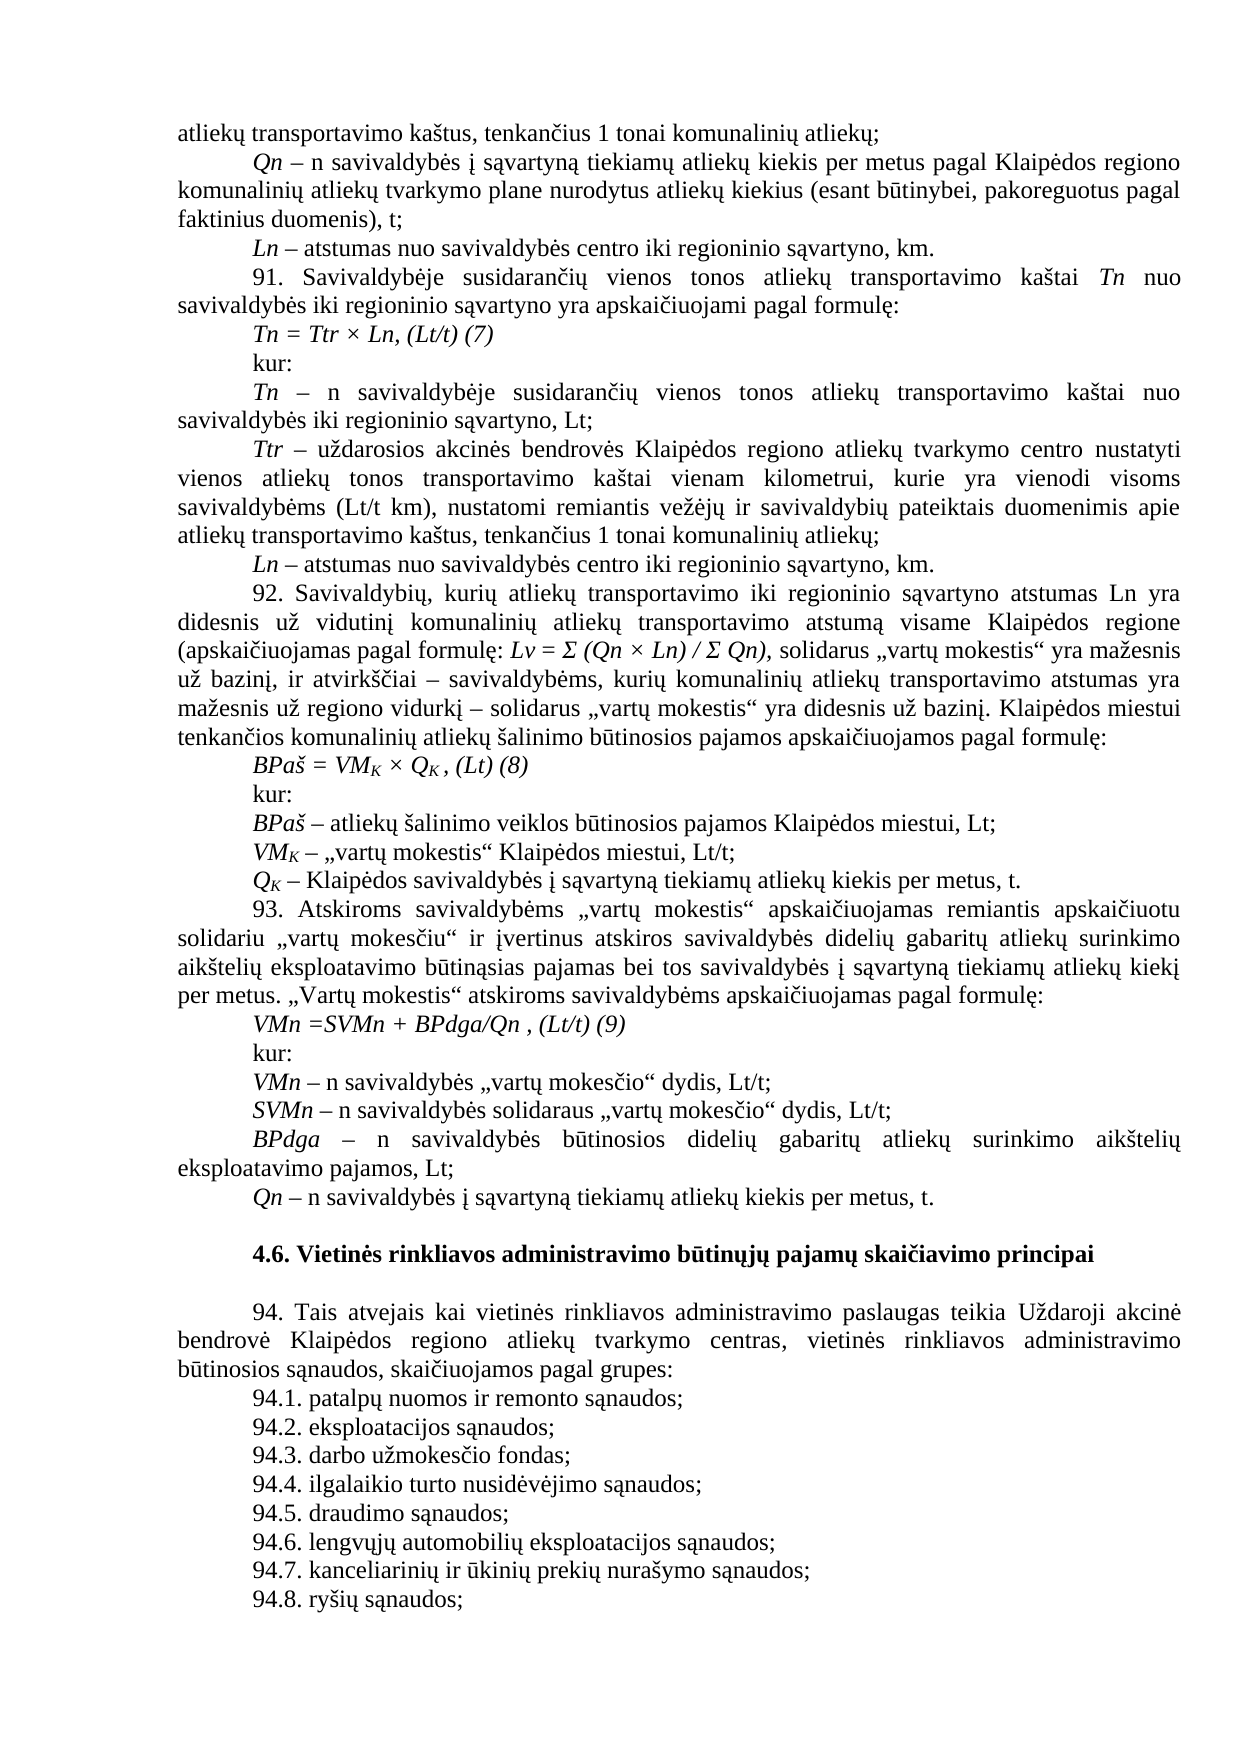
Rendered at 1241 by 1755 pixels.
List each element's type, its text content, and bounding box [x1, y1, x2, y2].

text 94.7. kanceliarinių ir ūkinių prekių nurašymo sąnaudos; [177, 1556, 1181, 1584]
text kur: [177, 1038, 1181, 1067]
text Qn – n savivaldybės į sąvartyną tiekiamų atliekų kiekis per metus, t. [177, 1182, 1181, 1211]
text 94.8. ryšių sąnaudos; [177, 1584, 1181, 1613]
text 91. Savivaldybėje susidarančių vienos tonos atliekų transportavimo kaštai Tn nuo savivaldybės iki regioninio sąvartyno yra apskaičiuojami pagal formulę: [177, 262, 1181, 319]
text VMn – n savivaldybės „vartų mokesčio“ dydis, Lt/t; [177, 1067, 1181, 1096]
text VMn =SVMn + BPdga/Qn , (Lt/t) (9) [177, 1009, 1181, 1038]
text 94. Tais atvejais kai vietinės rinkliavos administravimo paslaugas teikia Uždaroji akcinė bendrovė Klaipėdos regiono atliekų tvarkymo centras, vietinės rinkliavos administravimo būtinosios sąnaudos, skaičiuojamos pagal grupes: [177, 1297, 1181, 1383]
text Tn = Ttr × Ln, (Lt/t) (7) [177, 319, 1181, 348]
text BPaš – atliekų šalinimo veiklos būtinosios pajamos Klaipėdos miestui, Lt; [177, 808, 1181, 837]
text Tn – n savivaldybėje susidarančių vienos tonos atliekų transportavimo kaštai nuo savivaldybės iki regioninio sąvartyno, Lt; [177, 377, 1181, 434]
text Ln – atstumas nuo savivaldybės centro iki regioninio sąvartyno, km. [177, 549, 1181, 578]
text kur: [177, 779, 1181, 808]
text Qn – n savivaldybės į sąvartyną tiekiamų atliekų kiekis per metus pagal Klaipėdos regiono komunalinių atliekų tvarkymo plane nurodytus atliekų kiekius (esant būtinybei, pakoreguotus pagal faktinius duomenis), t; [177, 147, 1181, 233]
text VMK – „vartų mokestis“ Klaipėdos miestui, Lt/t; [177, 837, 1181, 866]
text 93. Atskiroms savivaldybėms „vartų mokestis“ apskaičiuojamas remiantis apskaičiuotu solidariu „vartų mokesčiu“ ir įvertinus atskiros savivaldybės didelių gabaritų atliekų surinkimo aikštelių eksploatavimo būtinąsias pajamas bei tos savivaldybės į sąvartyną tiekiamų atliekų kiekį per metus. „Vartų mokestis“ atskiroms savivaldybėms apskaičiuojamas pagal formulę: [177, 894, 1181, 1009]
text 94.5. draudimo sąnaudos; [177, 1498, 1181, 1527]
text BPdga – n savivaldybės būtinosios didelių gabaritų atliekų surinkimo aikštelių eksploatavimo pajamos, Lt; [177, 1124, 1181, 1182]
text 94.6. lengvųjų automobilių eksploatacijos sąnaudos; [177, 1527, 1181, 1556]
text 94.1. patalpų nuomos ir remonto sąnaudos; [177, 1383, 1181, 1412]
text atliekų transportavimo kaštus, tenkančius 1 tonai komunalinių atliekų; [177, 118, 1181, 147]
text Ttr – uždarosios akcinės bendrovės Klaipėdos regiono atliekų tvarkymo centro nustatyti vienos atliekų tonos transportavimo kaštai vienam kilometrui, kurie yra vienodi visoms savivaldybėms (Lt/t km), nustatomi remiantis vežėjų ir savivaldybių pateiktais duomenimis apie atliekų transportavimo kaštus, tenkančius 1 tonai komunalinių atliekų; [177, 434, 1181, 549]
text 4.6. Vietinės rinkliavos administravimo būtinųjų pajamų skaičiavimo principai [177, 1239, 1181, 1268]
text 92. Savivaldybių, kurių atliekų transportavimo iki regioninio sąvartyno atstumas Ln yra didesnis už vidutinį komunalinių atliekų transportavimo atstumą visame Klaipėdos regione (apskaičiuojamas pagal formulę: Lv = Σ (Qn × Ln) / Σ Qn), solidarus „vartų mokestis“ yra mažesnis už bazinį, ir atvirkščiai – savivaldybėms, kurių komunalinių atliekų transportavimo atstumas yra mažesnis už regiono vidurkį – solidarus „vartų mokestis“ yra didesnis už bazinį. Klaipėdos miestui tenkančios komunalinių atliekų šalinimo būtinosios pajamos apskaičiuojamos pagal formulę: [177, 578, 1181, 751]
text 94.4. ilgalaikio turto nusidėvėjimo sąnaudos; [177, 1469, 1181, 1498]
text BPaš = VMK × QK , (Lt) (8) [177, 751, 1181, 779]
text Ln – atstumas nuo savivaldybės centro iki regioninio sąvartyno, km. [177, 233, 1181, 262]
text QK – Klaipėdos savivaldybės į sąvartyną tiekiamų atliekų kiekis per metus, t. [177, 866, 1181, 894]
text kur: [177, 348, 1181, 377]
text SVMn – n savivaldybės solidaraus „vartų mokesčio“ dydis, Lt/t; [177, 1096, 1181, 1124]
text 94.3. darbo užmokesčio fondas; [177, 1441, 1181, 1469]
text 94.2. eksploatacijos sąnaudos; [177, 1412, 1181, 1441]
